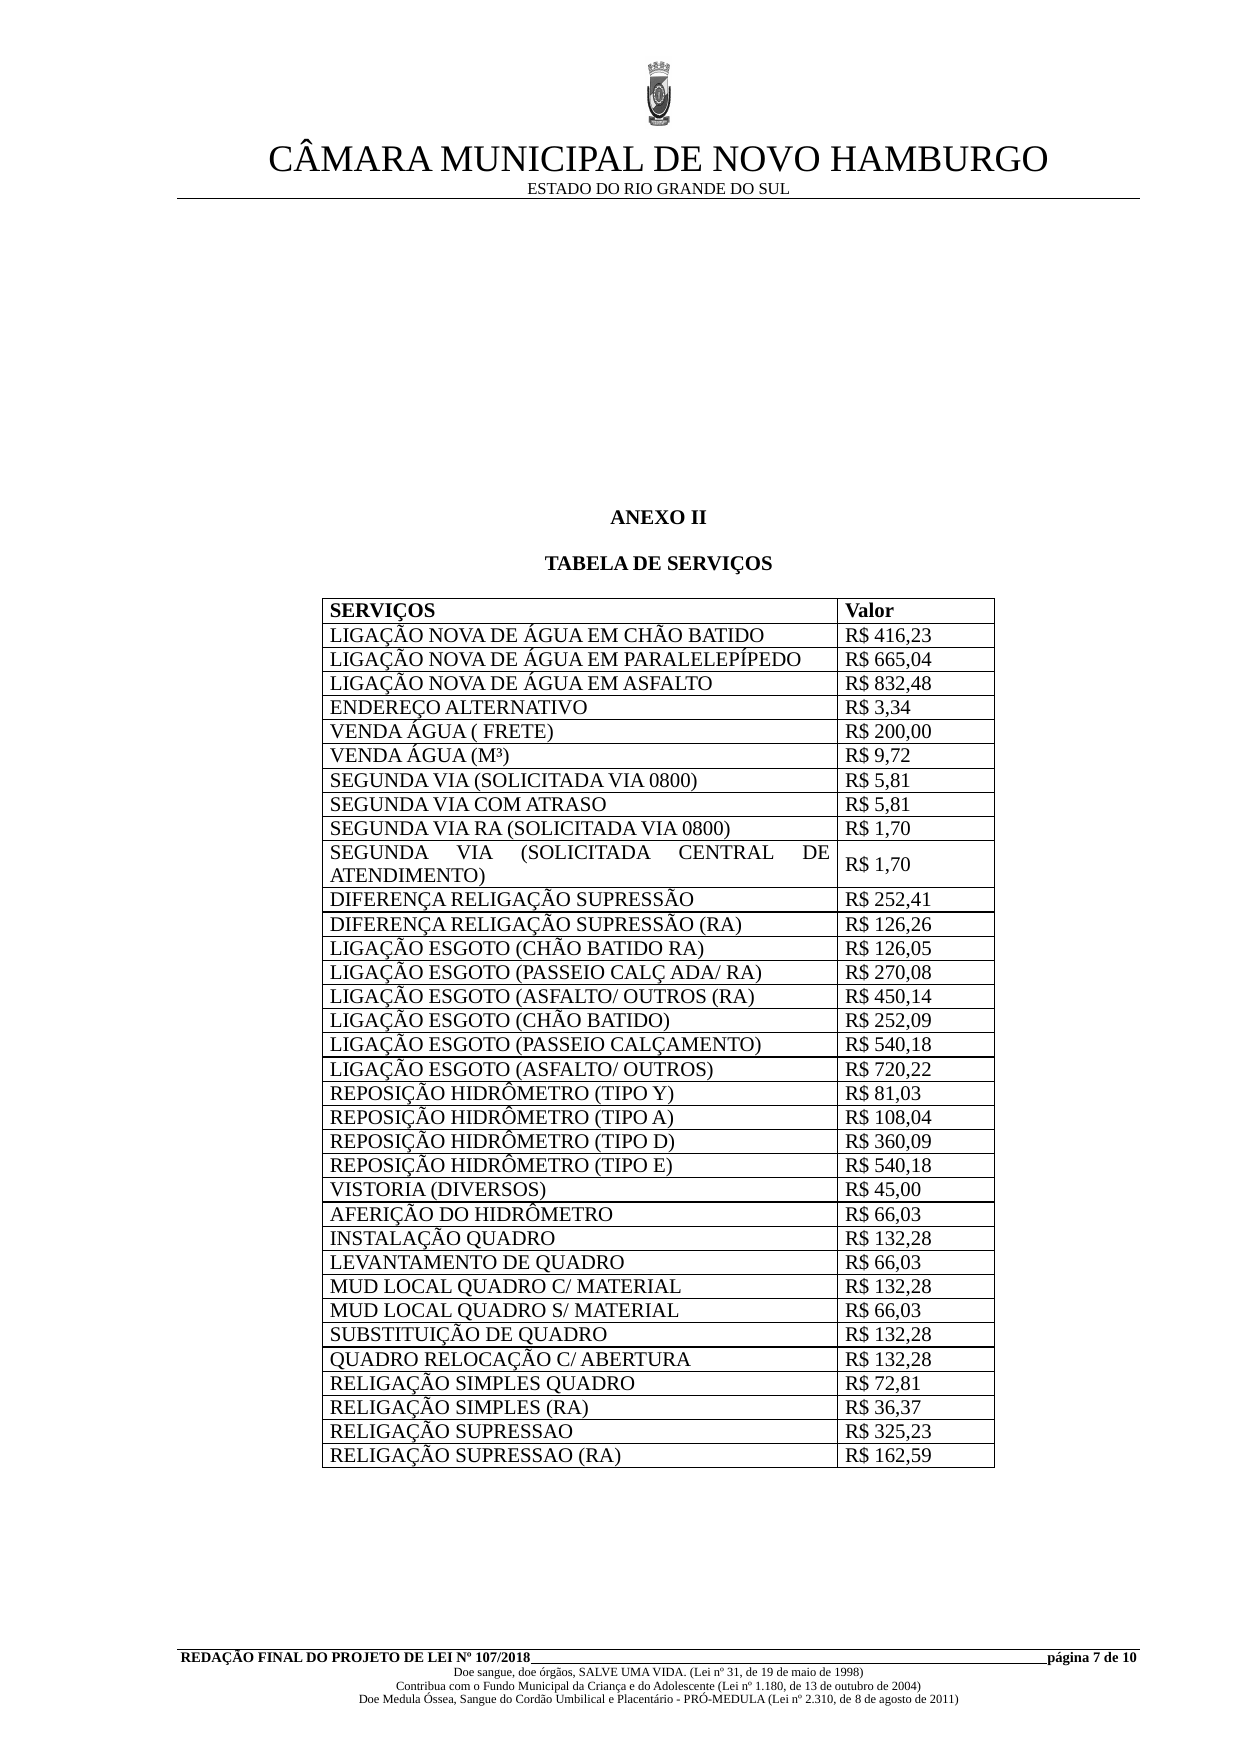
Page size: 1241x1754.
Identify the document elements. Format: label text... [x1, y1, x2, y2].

table_cell R$ 132,28 [838, 1275, 994, 1298]
table_header Valor [838, 599, 994, 622]
table_cell SUBSTITUIÇÃO DE QUADRO [323, 1323, 837, 1346]
table_cell REPOSIÇÃO HIDRÔMETRO (TIPO E) [323, 1154, 837, 1177]
table_cell R$ 72,81 [838, 1372, 994, 1395]
table_cell LIGAÇÃO NOVA DE ÁGUA EM CHÃO BATIDO [323, 624, 837, 647]
table_cell R$ 66,03 [838, 1251, 994, 1274]
table_cell LIGAÇÃO ESGOTO (PASSEIO CALÇ ADA/ RA) [323, 961, 837, 984]
table_cell R$ 252,41 [838, 888, 994, 911]
table_cell R$ 1,70 [838, 841, 994, 887]
text TABELA DE SERVIÇOS [177, 552, 1140, 575]
table_cell LIGAÇÃO ESGOTO (CHÃO BATIDO) [323, 1009, 837, 1032]
table_cell R$ 720,22 [838, 1058, 994, 1081]
table_cell R$ 665,04 [838, 648, 994, 671]
table_cell R$ 132,28 [838, 1348, 994, 1371]
table_cell SEGUNDA VIA (SOLICITADA VIA 0800) [323, 769, 837, 792]
table_cell R$ 3,34 [838, 696, 994, 719]
table_cell R$ 45,00 [838, 1178, 994, 1201]
table_cell R$ 270,08 [838, 961, 994, 984]
table_cell SEGUNDA VIA RA (SOLICITADA VIA 0800) [323, 817, 837, 840]
table_cell ENDEREÇO ALTERNATIVO [323, 696, 837, 719]
table_cell SEGUNDA VIA COM ATRASO [323, 793, 837, 816]
table_cell R$ 360,09 [838, 1130, 994, 1153]
table_cell R$ 200,00 [838, 720, 994, 743]
table_cell REPOSIÇÃO HIDRÔMETRO (TIPO A) [323, 1106, 837, 1129]
table_cell RELIGAÇÃO SUPRESSAO [323, 1420, 837, 1443]
table_cell R$ 5,81 [838, 793, 994, 816]
table_cell LIGAÇÃO ESGOTO (ASFALTO/ OUTROS (RA) [323, 985, 837, 1008]
table_cell R$ 126,26 [838, 913, 994, 936]
table_cell REPOSIÇÃO HIDRÔMETRO (TIPO Y) [323, 1082, 837, 1105]
table_cell DIFERENÇA RELIGAÇÃO SUPRESSÃO (RA) [323, 913, 837, 936]
table_cell R$ 416,23 [838, 624, 994, 647]
table_cell REPOSIÇÃO HIDRÔMETRO (TIPO D) [323, 1130, 837, 1153]
table_cell SEGUNDA VIA (SOLICITADA CENTRAL DE ATENDIMENTO) [323, 841, 837, 887]
table_cell R$ 5,81 [838, 769, 994, 792]
table_cell LIGAÇÃO ESGOTO (PASSEIO CALÇAMENTO) [323, 1033, 837, 1056]
table_cell QUADRO RELOCAÇÃO C/ ABERTURA [323, 1348, 837, 1371]
table_cell LIGAÇÃO NOVA DE ÁGUA EM PARALELEPÍPEDO [323, 648, 837, 671]
table_cell R$ 132,28 [838, 1323, 994, 1346]
table_cell VISTORIA (DIVERSOS) [323, 1178, 837, 1201]
table_cell R$ 162,59 [838, 1444, 994, 1467]
table_cell MUD LOCAL QUADRO S/ MATERIAL [323, 1299, 837, 1322]
table_cell R$ 66,03 [838, 1299, 994, 1322]
table_cell RELIGAÇÃO SUPRESSAO (RA) [323, 1444, 837, 1467]
table_cell R$ 450,14 [838, 985, 994, 1008]
table_cell MUD LOCAL QUADRO C/ MATERIAL [323, 1275, 837, 1298]
table_cell R$ 832,48 [838, 672, 994, 695]
table_cell R$ 325,23 [838, 1420, 994, 1443]
table_cell LIGAÇÃO NOVA DE ÁGUA EM ASFALTO [323, 672, 837, 695]
table_cell LEVANTAMENTO DE QUADRO [323, 1251, 837, 1274]
table_cell RELIGAÇÃO SIMPLES (RA) [323, 1396, 837, 1419]
table_cell R$ 36,37 [838, 1396, 994, 1419]
table_cell R$ 540,18 [838, 1154, 994, 1177]
table_cell R$ 126,05 [838, 937, 994, 960]
table_cell R$ 252,09 [838, 1009, 994, 1032]
table_cell R$ 108,04 [838, 1106, 994, 1129]
table_cell AFERIÇÃO DO HIDRÔMETRO [323, 1203, 837, 1226]
table_cell LIGAÇÃO ESGOTO (CHÃO BATIDO RA) [323, 937, 837, 960]
table_cell VENDA ÁGUA ( FRETE) [323, 720, 837, 743]
table_cell LIGAÇÃO ESGOTO (ASFALTO/ OUTROS) [323, 1058, 837, 1081]
table_cell R$ 1,70 [838, 817, 994, 840]
table_cell R$ 66,03 [838, 1203, 994, 1226]
table_cell R$ 81,03 [838, 1082, 994, 1105]
table_cell DIFERENÇA RELIGAÇÃO SUPRESSÃO [323, 888, 837, 911]
table_cell RELIGAÇÃO SIMPLES QUADRO [323, 1372, 837, 1395]
table_cell R$ 9,72 [838, 744, 994, 767]
table_cell R$ 540,18 [838, 1033, 994, 1056]
table_cell R$ 132,28 [838, 1227, 994, 1250]
table_header SERVIÇOS [323, 599, 837, 622]
text ANEXO II [177, 506, 1140, 529]
table_cell VENDA ÁGUA (M³) [323, 744, 837, 767]
table_cell INSTALAÇÃO QUADRO [323, 1227, 837, 1250]
